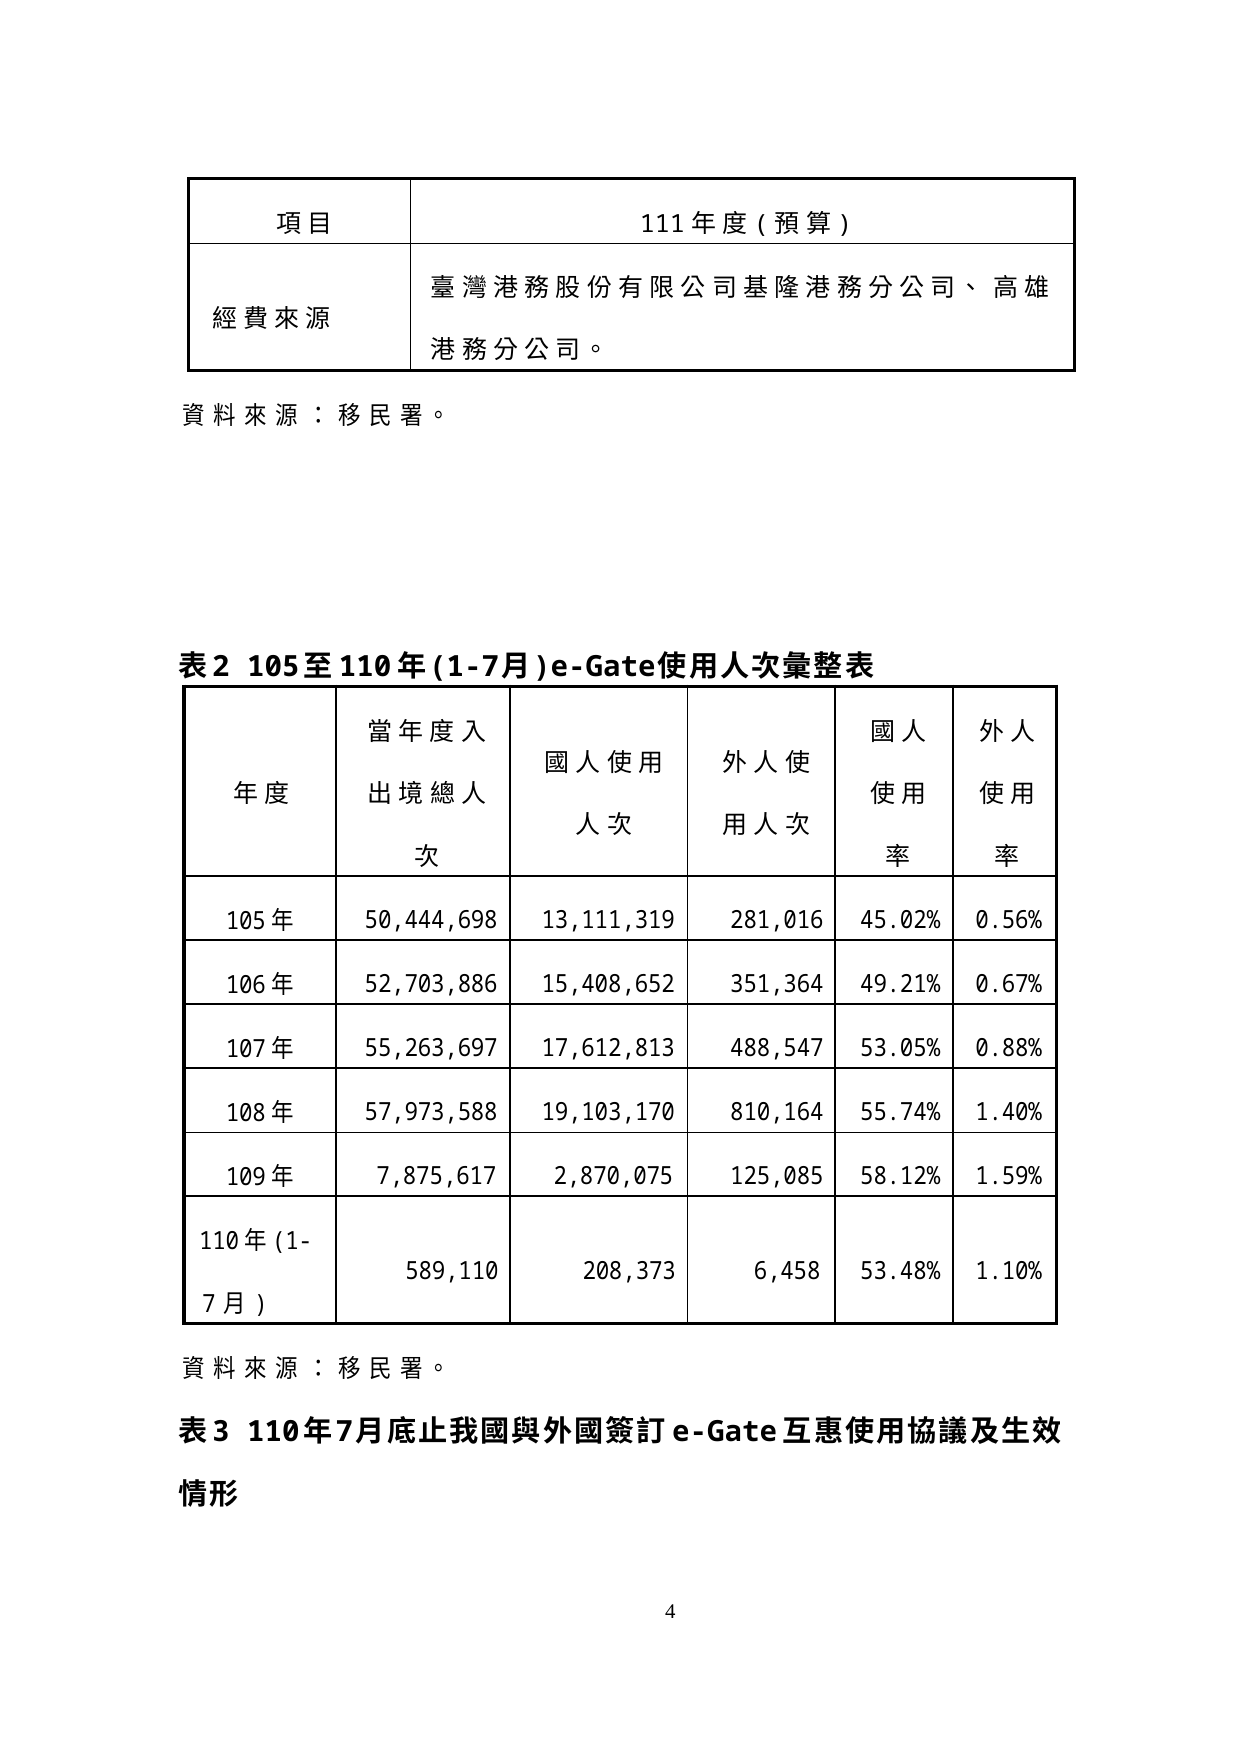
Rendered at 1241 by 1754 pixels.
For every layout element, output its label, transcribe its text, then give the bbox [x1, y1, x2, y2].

table_cell 2,870,075 [511, 1133, 687, 1195]
table_cell 17,612,813 [511, 1005, 687, 1067]
table_cell 109年 [186, 1133, 335, 1195]
table_cell 49.21% [836, 941, 952, 1003]
table_cell 58.12% [836, 1133, 952, 1195]
text 表2 105至110年(1-7月)e-Gate使用人次彙整表 [177, 622, 1063, 684]
table_cell 經費來源 [190, 244, 410, 369]
table_cell 125,085 [688, 1133, 834, 1195]
table_cell 0.56% [954, 877, 1055, 939]
table_cell 19,103,170 [511, 1069, 687, 1131]
table_cell 55,263,697 [337, 1005, 509, 1067]
table_cell 53.48% [836, 1197, 952, 1322]
table_cell 488,547 [688, 1005, 834, 1067]
table_cell 1.10% [954, 1197, 1055, 1322]
table_cell 105年 [186, 877, 335, 939]
table_cell 110年(1-7月) [186, 1197, 335, 1322]
table_cell 55.74% [836, 1069, 952, 1131]
table_cell 589,110 [337, 1197, 509, 1322]
table_header 項目 [190, 180, 410, 243]
table_header 外人使用率 [954, 688, 1055, 875]
table_header 外人使用人次 [688, 688, 834, 875]
table_cell 1.59% [954, 1133, 1055, 1195]
table_header 年度 [186, 688, 335, 875]
table_cell 52,703,886 [337, 941, 509, 1003]
table_header 國人使用人次 [511, 688, 687, 875]
table_cell 7,875,617 [337, 1133, 509, 1195]
table_header 當年度入出境總人次 [337, 688, 509, 875]
table_cell 53.05% [836, 1005, 952, 1067]
table_cell 0.88% [954, 1005, 1055, 1067]
table_header 國人使用率 [836, 688, 952, 875]
table_cell 106年 [186, 941, 335, 1003]
table_cell 107年 [186, 1005, 335, 1067]
table_cell 13,111,319 [511, 877, 687, 939]
table_cell 57,973,588 [337, 1069, 509, 1131]
table_cell 50,444,698 [337, 877, 509, 939]
text 資料來源：移民署。 [177, 1325, 1063, 1388]
table_cell 108年 [186, 1069, 335, 1131]
table_cell 1.40% [954, 1069, 1055, 1131]
table_cell 810,164 [688, 1069, 834, 1131]
text 表3 110年7月底止我國與外國簽訂e-Gate互惠使用協議及生效情形 [177, 1388, 1063, 1513]
table_cell 281,016 [688, 877, 834, 939]
table_cell 351,364 [688, 941, 834, 1003]
table_cell 15,408,652 [511, 941, 687, 1003]
table_cell 6,458 [688, 1197, 834, 1322]
table_cell 臺灣港務股份有限公司基隆港務分公司、高雄港務分公司。 [411, 244, 1073, 369]
table_cell 45.02% [836, 877, 952, 939]
table_cell 208,373 [511, 1197, 687, 1322]
text 資料來源：移民署。 [177, 372, 1063, 434]
table_header 111年度(預算) [411, 180, 1073, 243]
table_cell 0.67% [954, 941, 1055, 1003]
